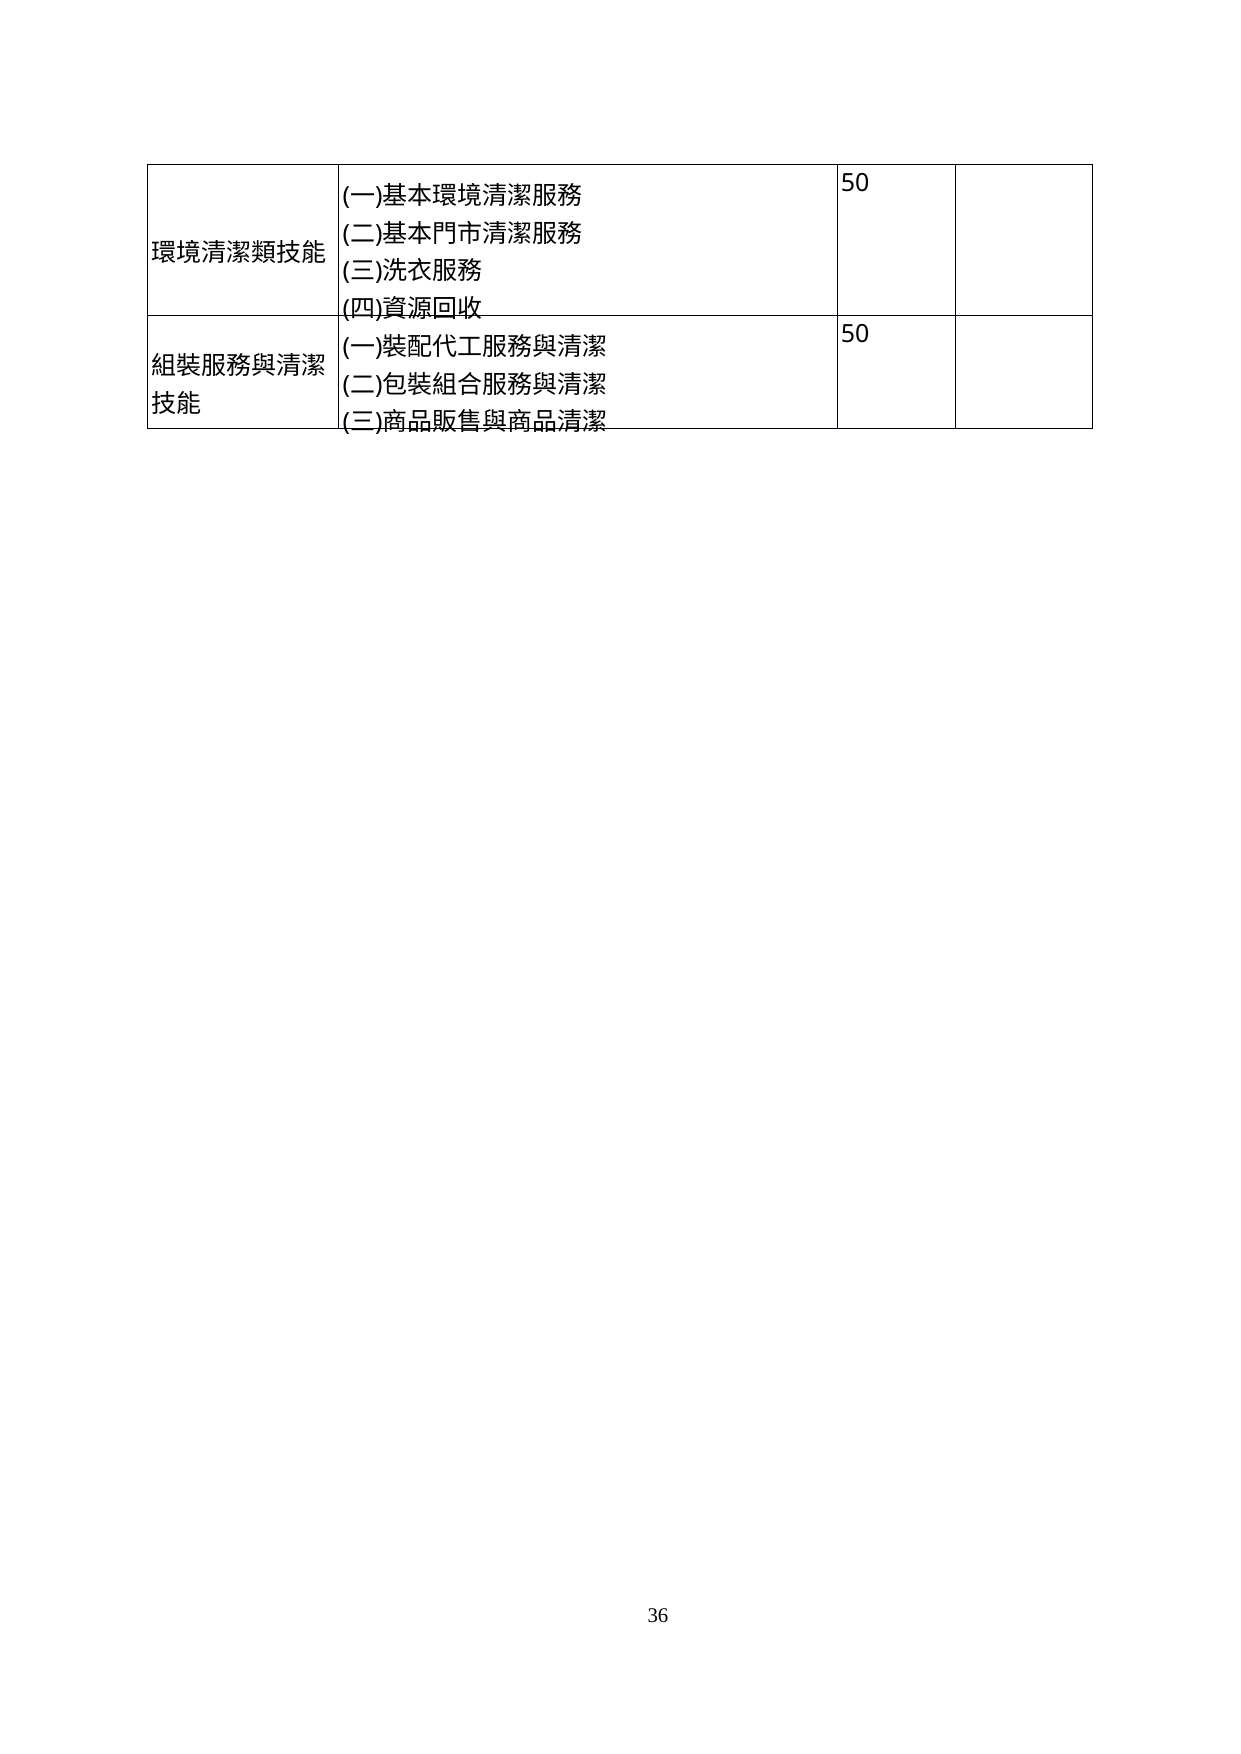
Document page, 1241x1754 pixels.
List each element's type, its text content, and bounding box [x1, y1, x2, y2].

table_cell 50 [838, 165, 955, 315]
table_cell 環境清潔類技能 [148, 165, 338, 315]
table_cell 組裝服務與清潔技能 [148, 316, 338, 428]
table_cell (一)基本環境清潔服務 (二)基本門市清潔服務 (三)洗衣服務 (四)資源回收 [339, 165, 837, 315]
table_cell [956, 165, 1092, 315]
table_cell 50 [838, 316, 955, 428]
table_cell [956, 316, 1092, 428]
table_cell (一)裝配代工服務與清潔 (二)包裝組合服務與清潔 (三)商品販售與商品清潔 [339, 316, 837, 428]
